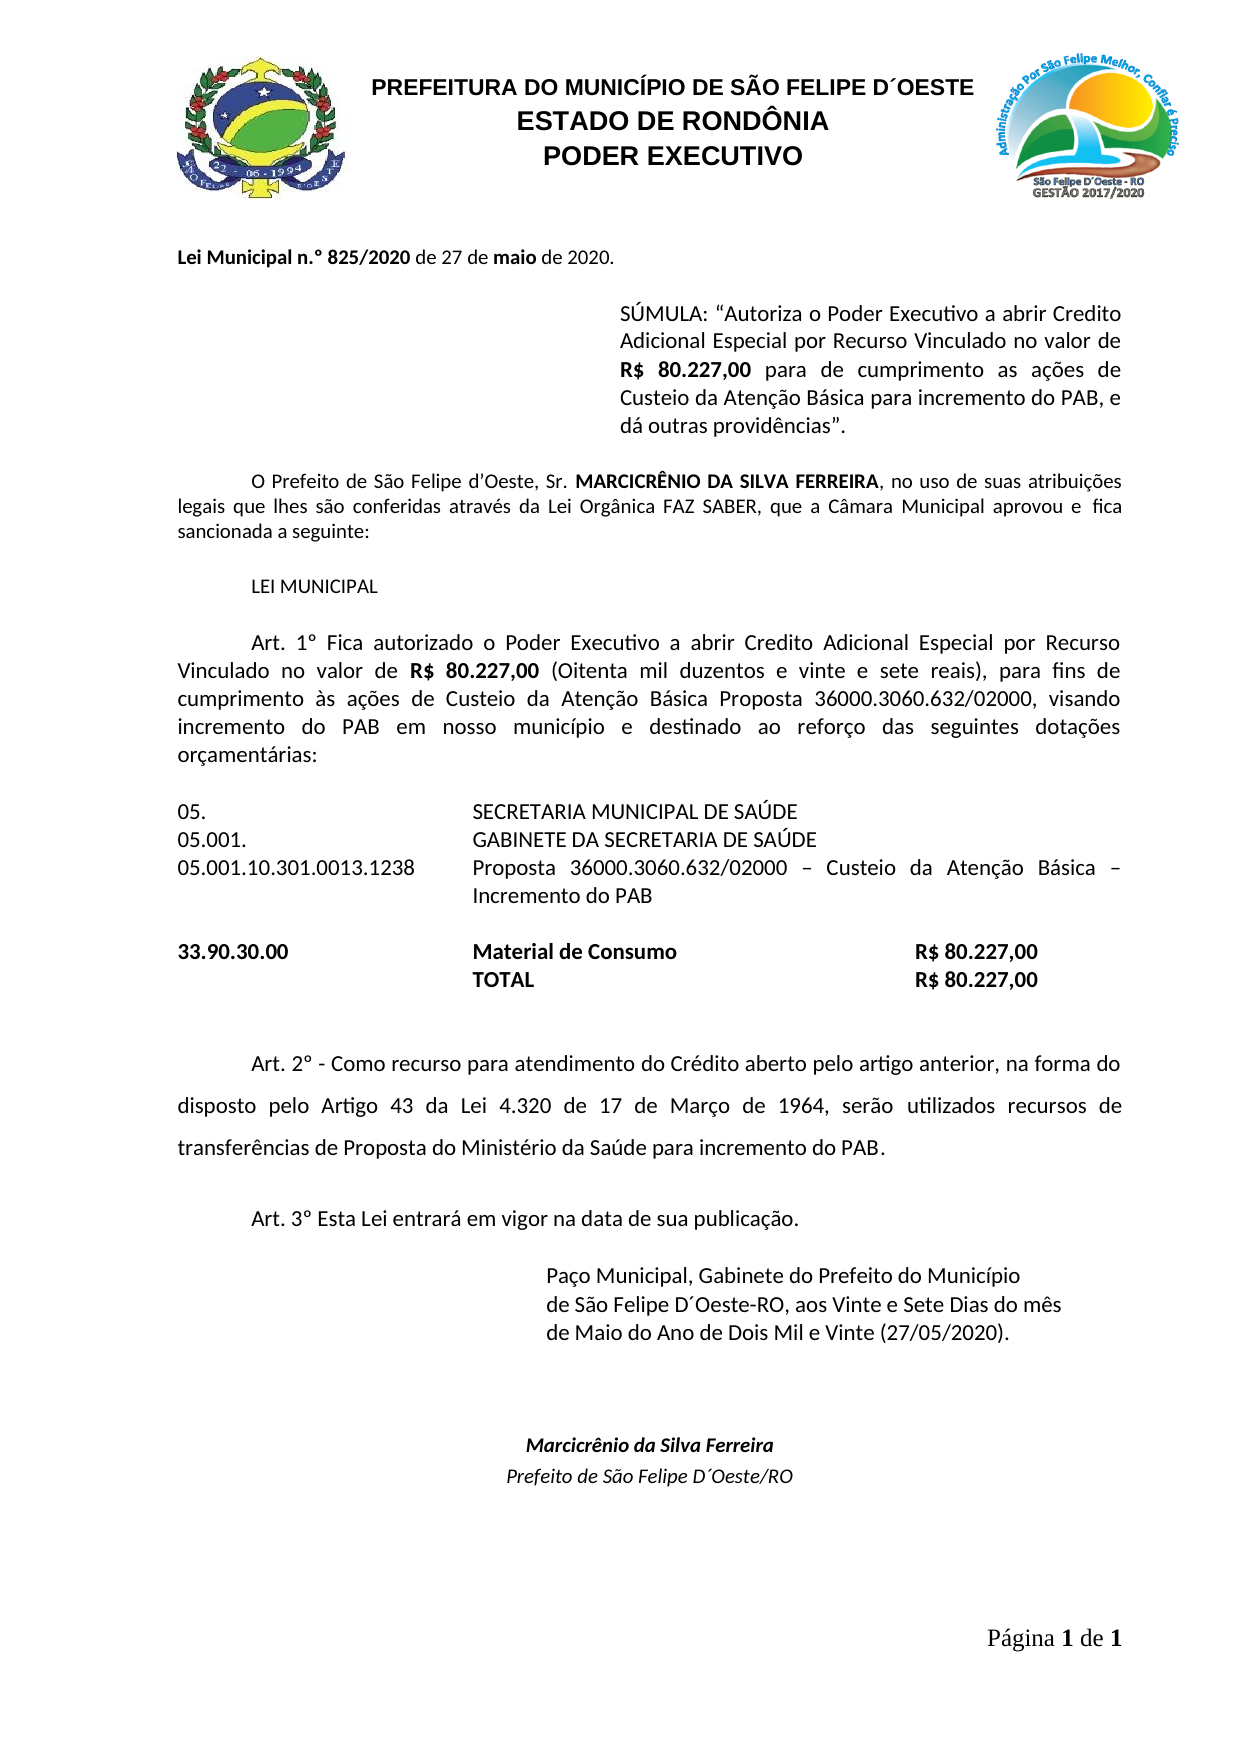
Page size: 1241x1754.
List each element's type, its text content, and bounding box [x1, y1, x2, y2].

text SÚMULA: “Autoriza o Poder Executivo a abrir Credito Adicional Especial por Recurso Vinculado no valor de R$ 80.227,00 para de cumprimento as ações de Custeio da Atenção Básica para incremento do PAB, e dá outras providências”. [620, 299, 1122, 439]
text LEI MUNICIPAL [177, 573, 1122, 599]
text Art. 1º Fica autorizado o Poder Executivo a abrir Credito Adicional Especial por Recurso Vinculado no valor de R$ 80.227,00 (Oitenta mil duzentos e vinte e sete reais), para fins de cumprimento às ações de Custeio da Atenção Básica Proposta 36000.3060.632/02000, visando incremento do PAB em nosso município e destinado ao reforço das seguintes dotações orçamentárias: [177, 628, 1122, 768]
text Paço Municipal, Gabinete do Prefeito do Município de São Felipe D´Oeste-RO, aos Vinte e Sete Dias do mês de Maio do Ano de Dois Mil e Vinte (27/05/2020). [177, 1262, 1122, 1346]
text Art. 3º Esta Lei entrará em vigor na data de sua publicação. [177, 1204, 1122, 1232]
picture [176, 56, 350, 199]
text Lei Municipal n.º 825/2020 de 27 de maio de 2020. [177, 244, 1122, 269]
text 05. SECRETARIA MUNICIPAL DE SAÚDE [177, 797, 1122, 825]
text O Prefeito de São Felipe d’Oeste, Sr. MARCICRÊNIO DA SILVA FERREIRA, no uso de suas atribuições legais que lhes são conferidas através da Lei Orgânica FAZ SABER, que a Câmara Municipal aprovou e fica sancionada a seguinte: [177, 468, 1122, 544]
subtitle Marcicrênio da Silva Ferreira [177, 1432, 1122, 1457]
text 05.001.10.301.0013.1238 Proposta 36000.3060.632/02000 – Custeio da Atenção Básica – Incremento do PAB [177, 853, 1122, 909]
text Art. 2º - Como recurso para atendimento do Crédito aberto pelo artigo anterior, na forma do disposto pelo Artigo 43 da Lei 4.320 de 17 de Março de 1964, serão utilizados recursos de transferências de Proposta do Ministério da Saúde para incremento do PAB. [177, 1049, 1122, 1161]
text TOTAL R$ 80.227,00 [177, 965, 1122, 993]
text 05.001. GABINETE DA SECRETARIA DE SAÚDE [177, 825, 1122, 853]
text 33.90.30.00 Material de Consumo R$ 80.227,00 [177, 937, 1122, 965]
picture [996, 53, 1179, 199]
text Prefeito de São Felipe D´Oeste/RO [177, 1464, 1122, 1489]
